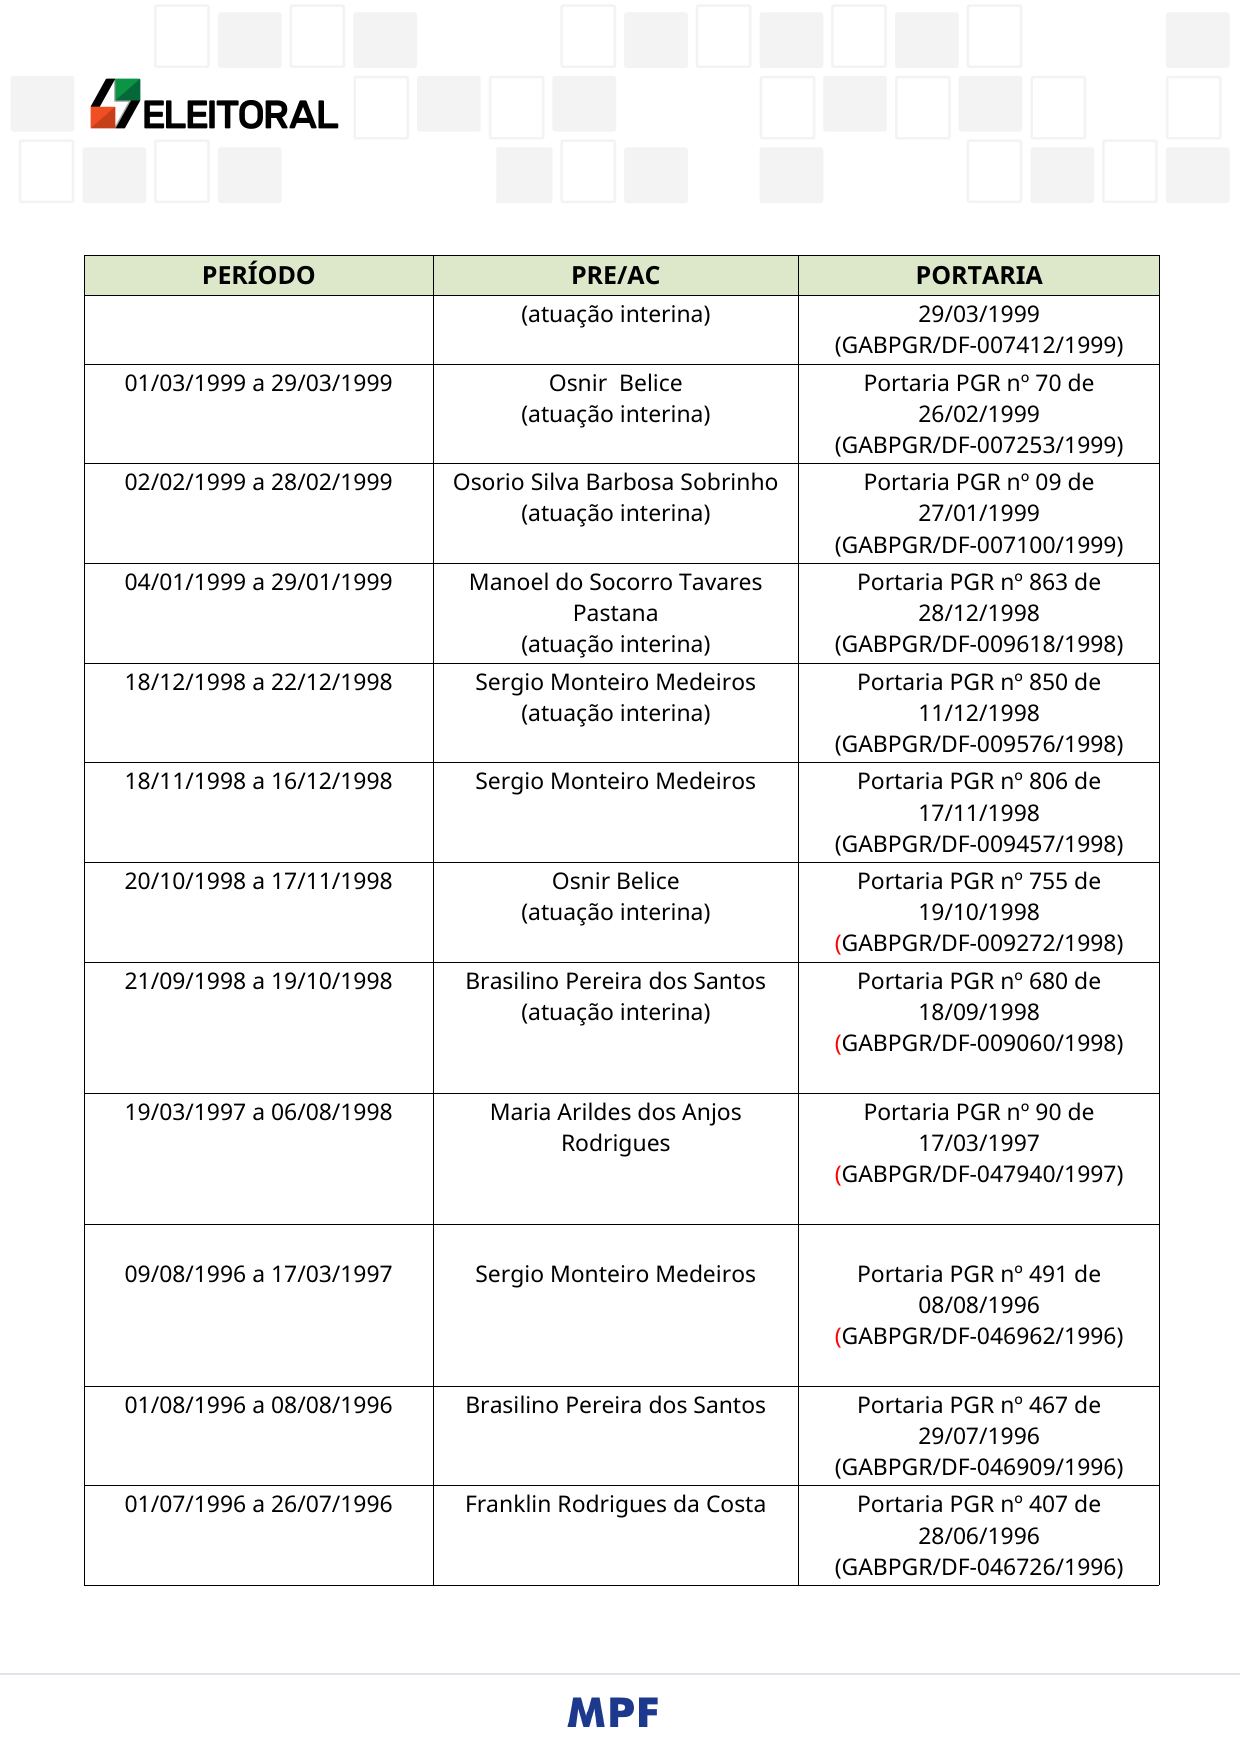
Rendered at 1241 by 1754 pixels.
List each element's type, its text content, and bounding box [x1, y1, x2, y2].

table_cell Portaria PGR nº 755 de 19/10/1998 (GABPGR/DF-009272/1998) [799, 863, 1159, 962]
table_cell Brasilino Pereira dos Santos [434, 1387, 798, 1485]
table_cell 01/03/1999 a 29/03/1999 [85, 365, 433, 463]
table_header PRE/AC [434, 256, 798, 295]
table_cell Portaria PGR nº 70 de 26/02/1999 (GABPGR/DF-007253/1999) [799, 365, 1159, 463]
table_cell Maria Arildes dos Anjos Rodrigues [434, 1094, 798, 1223]
table_cell Portaria PGR nº 806 de 17/11/1998 (GABPGR/DF-009457/1998) [799, 763, 1159, 862]
table_cell Sergio Monteiro Medeiros [434, 1225, 798, 1386]
table_cell 19/03/1997 a 06/08/1998 [85, 1094, 433, 1223]
table_cell Portaria PGR nº 467 de 29/07/1996 (GABPGR/DF-046909/1996) [799, 1387, 1159, 1485]
table_cell 01/07/1996 a 26/07/1996 [85, 1486, 433, 1585]
picture [0, 0, 1239, 212]
table_cell 09/08/1996 a 17/03/1997 [85, 1225, 433, 1386]
table_cell Osorio Silva Barbosa Sobrinho (atuação interina) [434, 464, 798, 563]
table_cell Brasilino Pereira dos Santos (atuação interina) [434, 963, 798, 1092]
table_cell 29/03/1999 (GABPGR/DF-007412/1999) [799, 296, 1159, 363]
table_cell [85, 296, 433, 363]
table_cell 20/10/1998 a 17/11/1998 [85, 863, 433, 962]
table_cell 18/12/1998 a 22/12/1998 [85, 664, 433, 762]
table_cell Portaria PGR nº 407 de 28/06/1996 (GABPGR/DF-046726/1996) [799, 1486, 1159, 1585]
table_header PORTARIA [799, 256, 1159, 295]
table_cell Manoel do Socorro Tavares Pastana (atuação interina) [434, 564, 798, 662]
table_cell Sergio Monteiro Medeiros (atuação interina) [434, 664, 798, 762]
table_cell 04/01/1999 a 29/01/1999 [85, 564, 433, 662]
table_cell Portaria PGR nº 850 de 11/12/1998 (GABPGR/DF-009576/1998) [799, 664, 1159, 762]
table_cell Portaria PGR nº 491 de 08/08/1996 (GABPGR/DF-046962/1996) [799, 1225, 1159, 1386]
table_cell (atuação interina) [434, 296, 798, 363]
table_header PERÍODO [85, 256, 433, 295]
table_cell Sergio Monteiro Medeiros [434, 763, 798, 862]
table_cell 18/11/1998 a 16/12/1998 [85, 763, 433, 862]
table_cell Osnir Belice (atuação interina) [434, 863, 798, 962]
table_cell Franklin Rodrigues da Costa [434, 1486, 798, 1585]
table_cell Portaria PGR nº 680 de 18/09/1998 (GABPGR/DF-009060/1998) [799, 963, 1159, 1092]
picture [0, 1669, 1241, 1754]
table_cell Portaria PGR nº 863 de 28/12/1998 (GABPGR/DF-009618/1998) [799, 564, 1159, 662]
table_cell Portaria PGR nº 09 de 27/01/1999 (GABPGR/DF-007100/1999) [799, 464, 1159, 563]
table_cell Portaria PGR nº 90 de 17/03/1997 (GABPGR/DF-047940/1997) [799, 1094, 1159, 1223]
table_cell 21/09/1998 a 19/10/1998 [85, 963, 433, 1092]
table_cell 02/02/1999 a 28/02/1999 [85, 464, 433, 563]
table_cell Osnir Belice (atuação interina) [434, 365, 798, 463]
table_cell 01/08/1996 a 08/08/1996 [85, 1387, 433, 1485]
